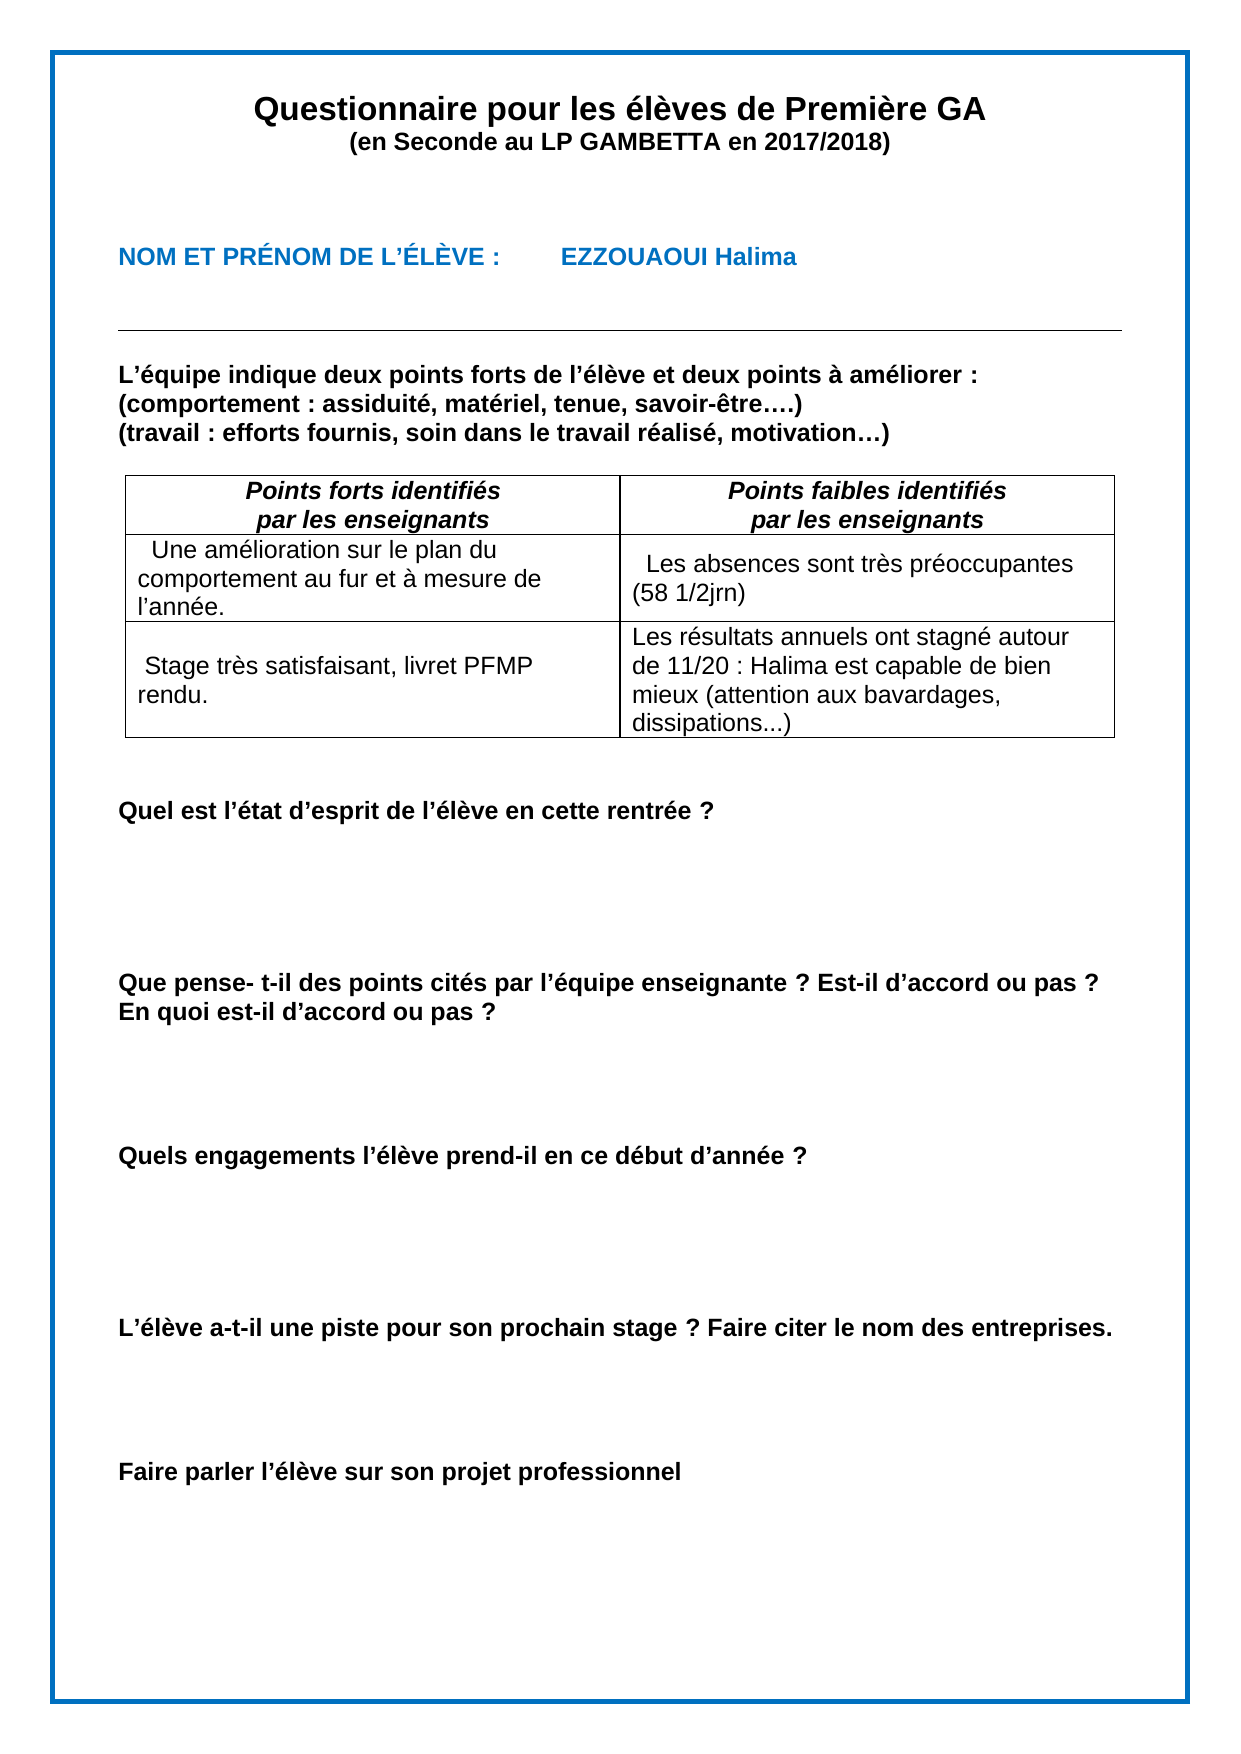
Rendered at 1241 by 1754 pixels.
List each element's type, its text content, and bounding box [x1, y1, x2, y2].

text L’équipe indique deux points forts de l’élève et deux points à améliorer : [118, 360, 1122, 389]
text (en Seconde au LP GAMBETTA en 2017/2018) [118, 127, 1122, 156]
text Questionnaire pour les élèves de Première GA [118, 89, 1122, 127]
text (travail : efforts fournis, soin dans le travail réalisé, motivation…) [118, 418, 1122, 446]
table_header Points forts identifiés par les enseignants [126, 476, 619, 534]
table_cell Les absences sont très préoccupantes (58 1/2jrn) [621, 535, 1114, 621]
text NOM ET PRÉNOM DE L’ÉLÈVE : EZZOUAOUI Halima [118, 242, 1122, 271]
table_cell Une amélioration sur le plan du comportement au fur et à mesure de l’année. [126, 535, 619, 621]
table_cell Les résultats annuels ont stagné autour de 11/20 : Halima est capable de bien mieux (attention aux bavardages, dissipations...) [621, 622, 1114, 737]
text Que pense- t-il des points cités par l’équipe enseignante ? Est-il d’accord ou pas ? En quoi est-il d’accord ou pas ? [118, 968, 1122, 1026]
table_cell Stage très satisfaisant, livret PFMP rendu. [126, 622, 619, 737]
table_header Points faibles identifiés par les enseignants [621, 476, 1114, 534]
text Quels engagements l’élève prend-il en ce début d’année ? [118, 1141, 1122, 1169]
text L’élève a-t-il une piste pour son prochain stage ? Faire citer le nom des entreprises. [118, 1313, 1122, 1342]
text Quel est l’état d’esprit de l’élève en cette rentrée ? [118, 796, 1122, 824]
text (comportement : assiduité, matériel, tenue, savoir-être….) [118, 389, 1122, 418]
text Faire parler l’élève sur son projet professionnel [118, 1457, 1122, 1486]
